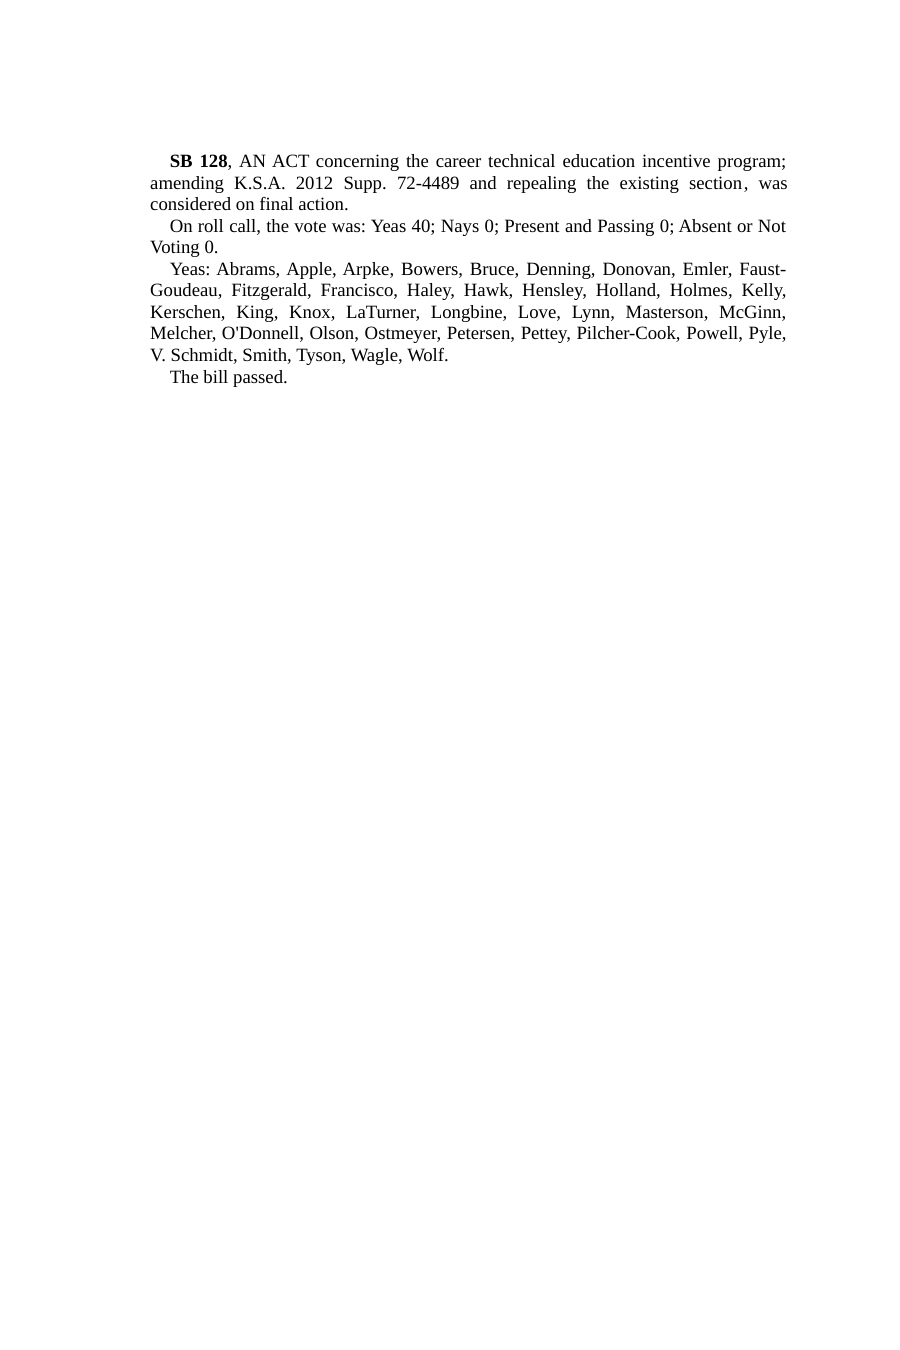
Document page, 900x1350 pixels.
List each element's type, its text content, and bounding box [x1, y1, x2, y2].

text SB 128, AN ACT concerning the career technical education incentive program; amending K.S.A. 2012 Supp. 72-4489 and repealing the existing section, was considered on final action. [150, 150, 787, 215]
text The bill passed. [150, 366, 787, 387]
text On roll call, the vote was: Yeas 40; Nays 0; Present and Passing 0; Absent or Not Voting 0. [150, 215, 787, 258]
text Yeas: Abrams, Apple, Arpke, Bowers, Bruce, Denning, Donovan, Emler, Faust-Goudeau, Fitzgerald, Francisco, Haley, Hawk, Hensley, Holland, Holmes, Kelly, Kerschen, King, Knox, LaTurner, Longbine, Love, Lynn, Masterson, McGinn, Melcher, O'Donnell, Olson, Ostmeyer, Petersen, Pettey, Pilcher-Cook, Powell, Pyle, V. Schmidt, Smith, Tyson, Wagle, Wolf. [150, 258, 787, 366]
